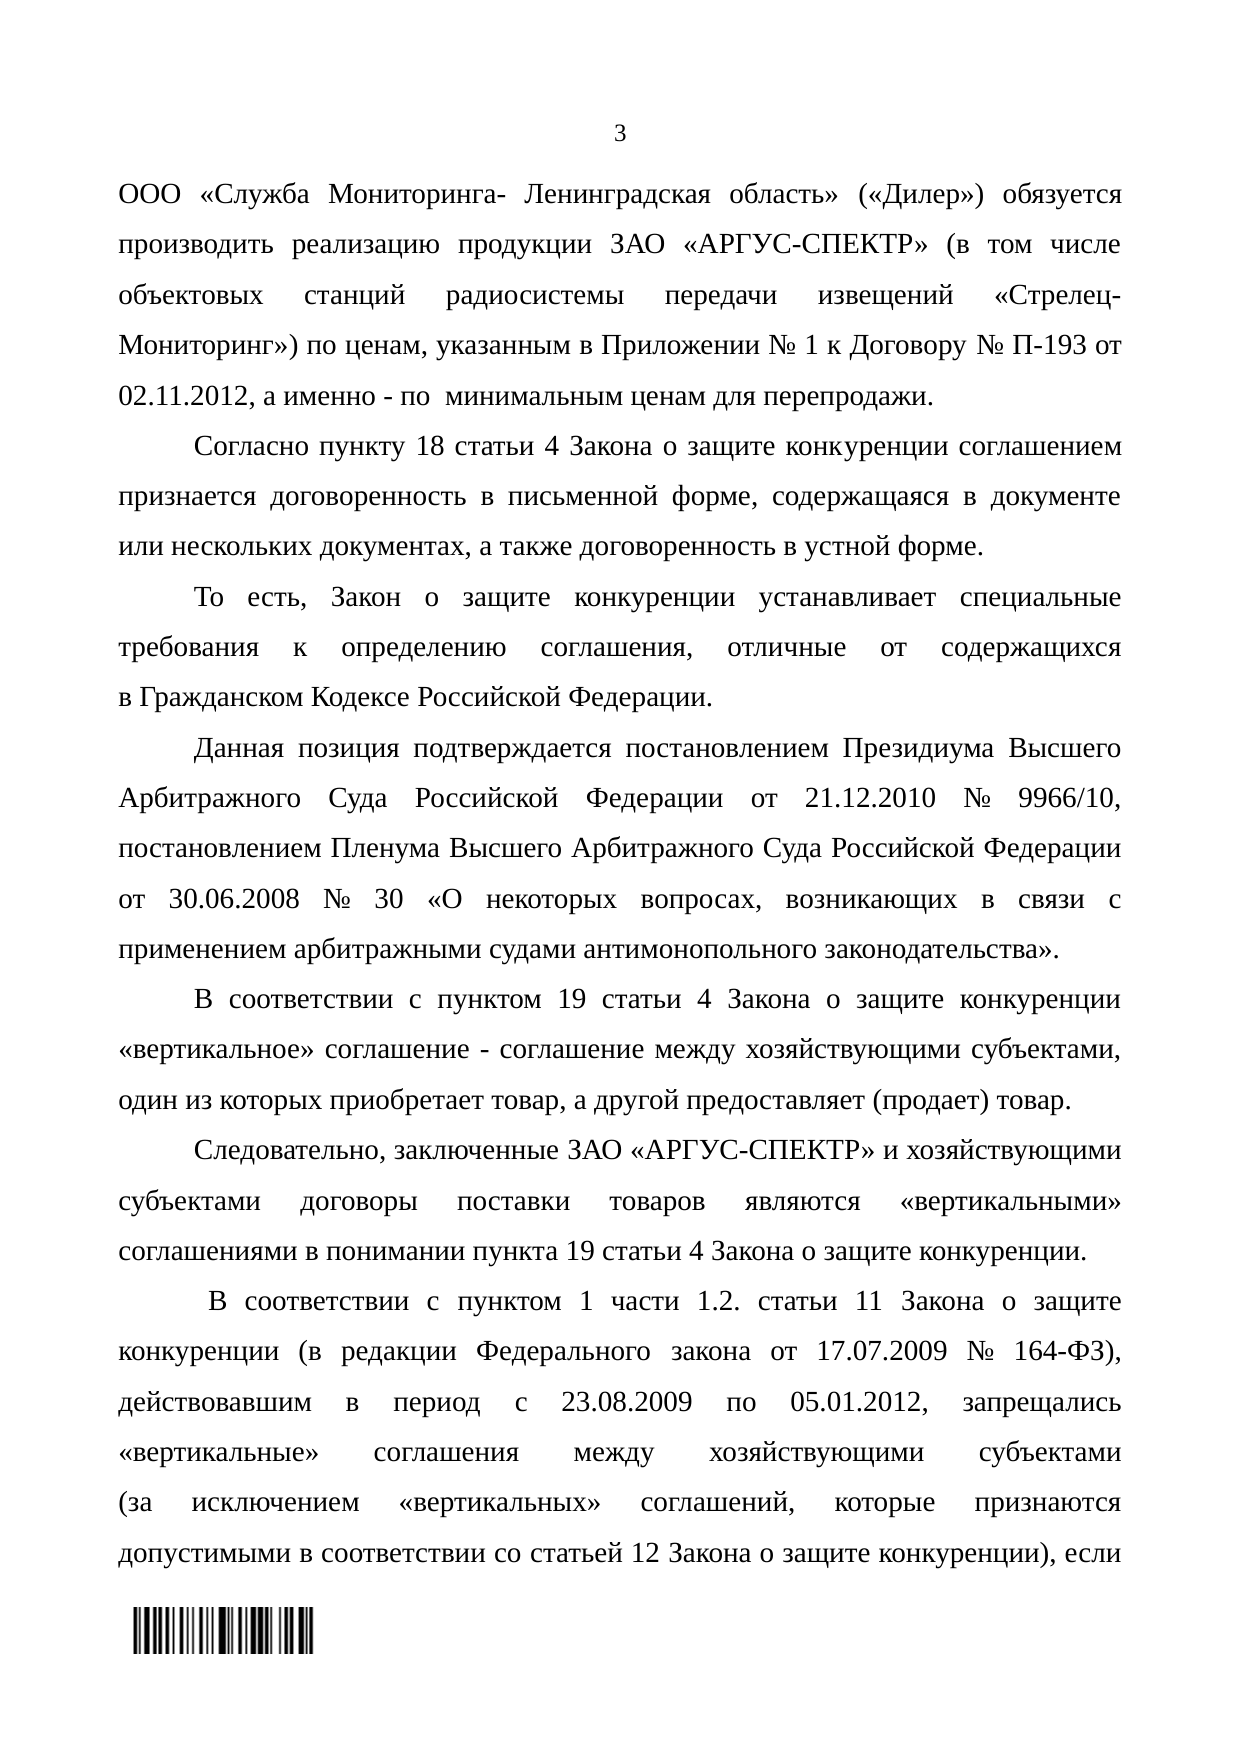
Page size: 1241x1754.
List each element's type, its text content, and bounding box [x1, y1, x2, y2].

text В соответствии с пунктом 19 статьи 4 Закона о защите конкуренции «вертикальное» соглашение - соглашение между хозяйствующими субъектами, один из которых приобретает товар, а другой предоставляет (продает) товар. [118, 981, 1122, 1116]
text В соответствии с пунктом 1 части 1.2. статьи 11 Закона о защите конкуренции (в редакции Федерального закона от 17.07.2009 № 164-ФЗ), действовавшим в период с 23.08.2009 по 05.01.2012, запрещались «вертикальные» соглашения между хозяйствующими субъектами (за исключением «вертикальных» соглашений, которые признаются допустимыми в соответствии со статьей 12 Закона о защите конкуренции), если [118, 1283, 1122, 1568]
text То есть, Закон о защите конкуренции устанавливает специальные требования к определению соглашения, отличные от содержащихся в Гражданском Кодексе Российской Федерации. [118, 579, 1122, 713]
text Следовательно, заключенные ЗАО «АРГУС-СПЕКТР» и хозяйствующими субъектами договоры поставки товаров являются «вертикальными» соглашениями в понимании пункта 19 статьи 4 Закона о защите конкуренции. [118, 1132, 1122, 1266]
text ООО «Служба Мониторинга- Ленинградская область» («Дилер») обязуется производить реализацию продукции ЗАО «АРГУС-СПЕКТР» (в том числе объектовых станций радиосистемы передачи извещений «Стрелец-Мониторинг») по ценам, указанным в Приложении № 1 к Договору № П-193 от 02.11.2012, а именно - по минимальным ценам для перепродажи. [118, 176, 1122, 411]
text Согласно пункту 18 статьи 4 Закона о защите конкуренции соглашением признается договоренность в письменной форме, содержащаяся в документе или нескольких документах, а также договоренность в устной форме. [118, 428, 1122, 562]
text Данная позиция подтверждается постановлением Президиума Высшего Арбитражного Суда Российской Федерации от 21.12.2010 № 9966/10, постановлением Пленума Высшего Арбитражного Суда Российской Федерации от 30.06.2008 № 30 «О некоторых вопросах, возникающих в связи с применением арбитражными судами антимонопольного законодательства». [118, 730, 1122, 964]
picture [118, 1607, 331, 1654]
